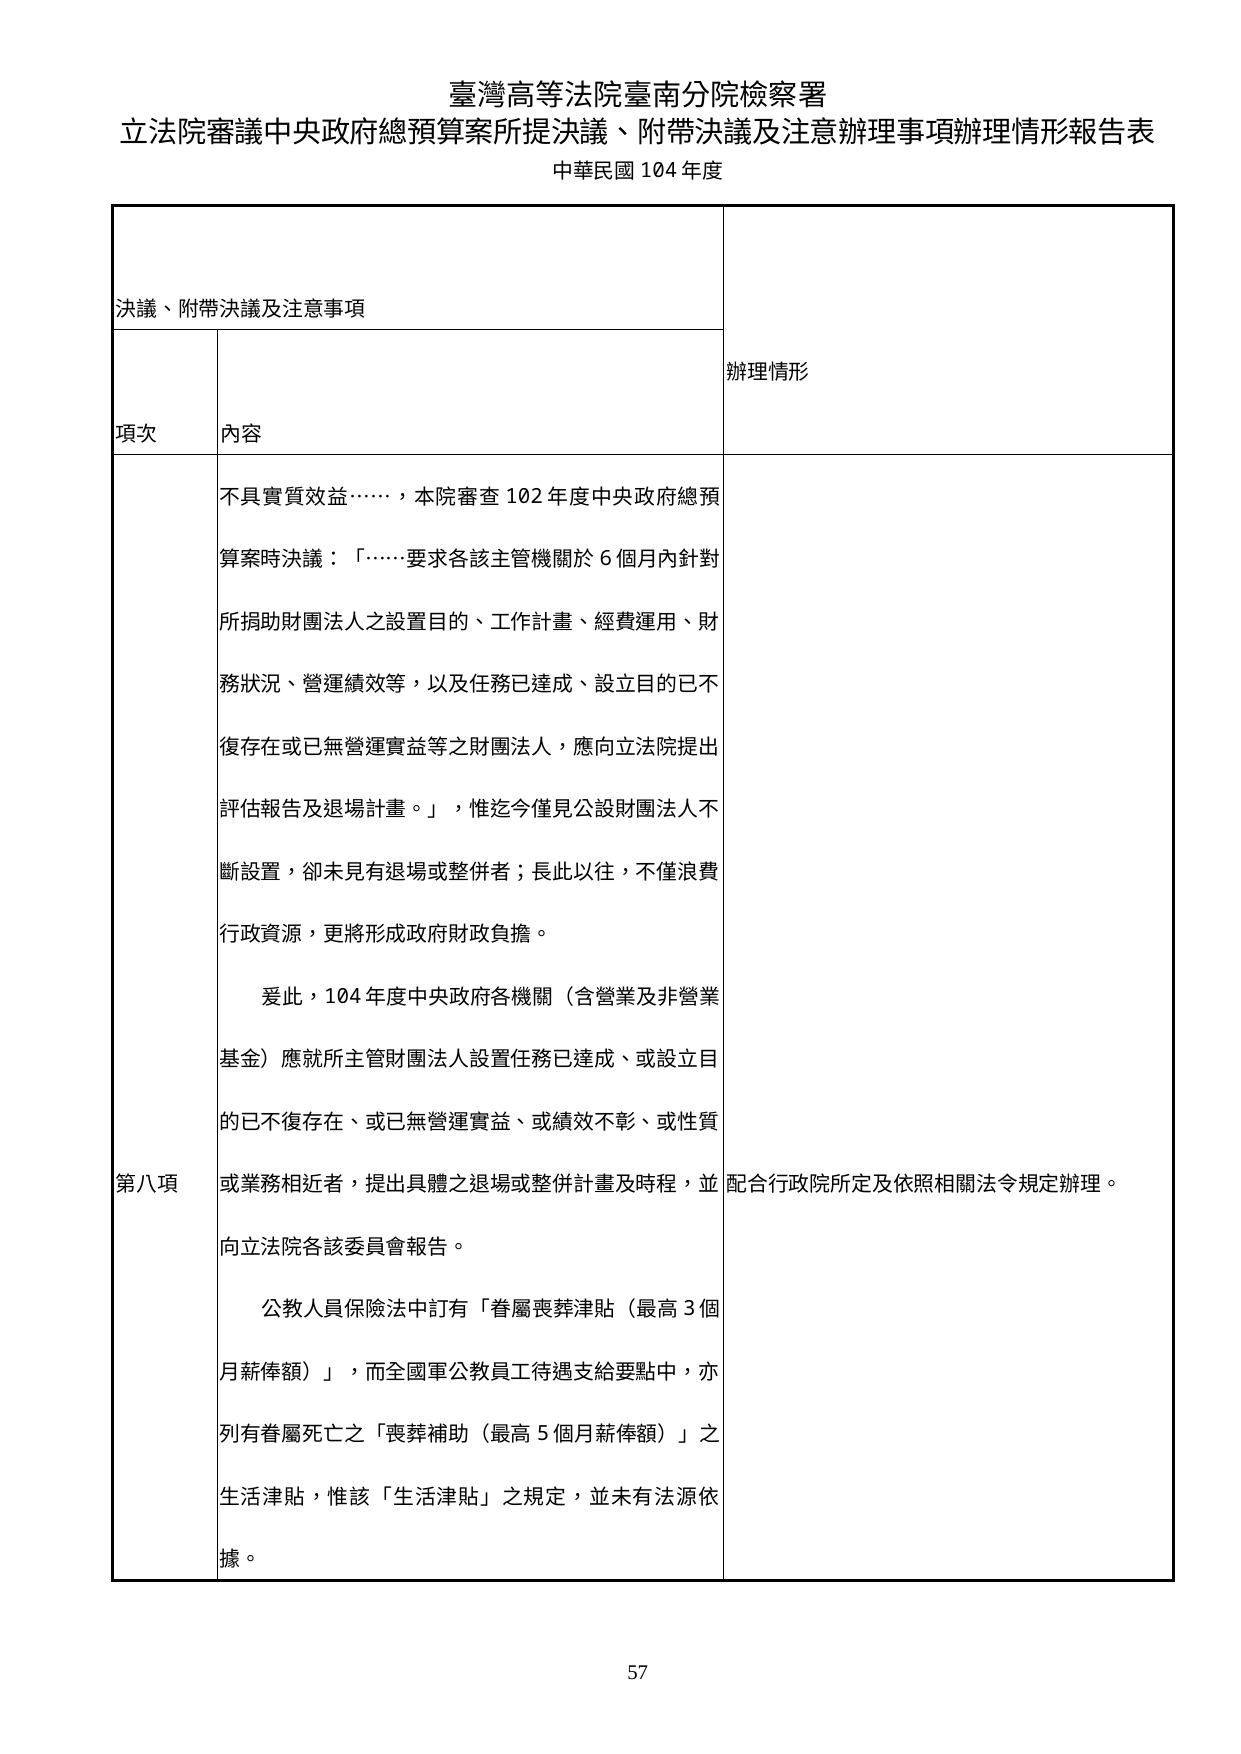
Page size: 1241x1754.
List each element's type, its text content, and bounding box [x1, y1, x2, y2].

table_header 決議、附帶決議及注意事項 [114, 207, 723, 328]
table_cell 項次 [114, 330, 217, 453]
table_cell 配合行政院所定及依照相關法令規定辦理。 [724, 455, 1172, 1578]
table_cell 104年度中央政府總預算案針對各機關及所屬統刪項目如下： 1.油料：統刪30%；另隨同減列交通部辦理離島載客船舶油價補貼0.07億元、公路總局辦理公共運輸油價補貼1.05億元。 2.大陸地區旅費：統刪10%。 3.委辦費：除人事行政總處、公務人力發展中心、中央選舉委員會及所屬、公務人員保障暨培訓委員會、警政署及所屬、外交部主管、教育部主管、法務部主管、勞工保險局、職業安全衛生署危險性機械及設備檢查與管理、動植物防疫檢疫局及所屬屠宰衛生檢查、畜禽藥物殘留檢測及檢疫偵測犬業務、衛生福利部落實長照十年計畫、推動長照服務體系及長照服務網業務相關預算、健全緊急醫療照護網絡、健全醫療衛生體系、醫事人力培育與訓練、推動身心障礙醫療復建網絡、社會救助業務、保護服務業務、規劃建立社會工作專業、推動性別暴力防治相關預算、食品藥物管理署科技發展工作及食品藥物管理業務相關預算、社會及家庭署辦理推展身心障礙者福利服務相關預算、文化部主管不刪；智慧財產局、工業局工業技術升級輔導計畫、標準檢驗局及所屬辦理國家度量衡標準實驗室整體運作與發展及民生化學計量標準計畫統刪1%外，其餘統刪10%，其中大陸委員會、考試院、營建署及所屬、消防署及所屬、入出國及移民署、建築研究所、國防部所屬、財政部、國庫署、交通部、中央氣象局、觀光局及所屬、運輸研究所、農業委員會、茶業改良場、疾病管制署、中央健康保險署、社會及家庭署、新竹科學工業園區管理局及所屬、中部科學工業園區管理局及所屬、保險局改以其他項目刪減替代，科目自行調整。 4.一般事務費：除中央研究院、人事行政總處及所屬、國立故宮博物院、中央選舉委員會及所屬、立法院主管、公務人員保障暨培訓委員會、國家文官學院及所屬、監察院、警政署及所屬、外交部主管、體育署、法務部主管、智慧財產局、工業局工業技術升級輔導計畫、勞工保險局、衛生福利部落實長照十年計畫、推動長照服務體系及長照服務網業務相關預算、健全緊急醫療照護網絡、健全醫療衛生體系、醫事人力培育與訓練、推動身心障礙醫療復建網絡、社會救助業務、保護服務業務、規劃建立社會工作專業、推動性別暴力防治相關預算、食品藥物管理署科技發展工作及食品藥物管理業務相關預算、中央健康保險署、社會及家庭署辦理推展身心障礙者福利服務相關預算、國軍退除役官兵輔導委員會聘用照顧服務員及護理人員相關預算不刪外，其餘統刪5%，其中總統府、國家發展委員會、國家通訊傳播委員會、公務人員退休撫卹基金監理委員會、營建署及所屬、消防署及所屬、空中勤務總隊、國防部所屬、賦稅署、臺北國稅局、高雄國稅局、北區國稅局及所屬、中區國稅局及所屬、南區國稅局及所屬、關務署及所屬、財政資訊中心、教育部、國家圖書館、國立公共資訊圖書館、國立教育廣播電臺、國立海洋科技博物館、中小企業處、交通部、民用航空局、中央氣象局、觀光局及所屬、運輸研究所、原子能委員會、放射性物料管理局、核能研究所、水土保持局、農業試驗所、林業試驗所、種苗改良繁殖場、桃園區農業改良場、花蓮區農業改良場、衛生福利部、社會及家庭署、環境檢驗所、環境保護人員訓練所、海岸巡防署主管、新竹科學工業園區管理局及所屬、證券期貨局改以其他項目刪減替代，科目自行調整。 5.軍事裝備設施、房屋建築、車輛及辦公器具、設施及機械設備養護費：除人事行政總處及所屬、國立故宮博物院、中央選舉委員會及所屬、立法院主管、公務人員保障暨培訓委員會、國家文官學院及所屬、監察院、警政署及所屬、中央警察大學設施及機械設備養護費、外交部駐外機構業務計畫、體育署、法務部主管、衛生福利部落實長照十年計畫、推動長照服務體系及長照服務網業務相關預算、保護服務業務相關預算、食品藥物管理署科技發展工作及食品藥物管理業務相關預算、海洋巡防總局艦艇歲修及機械儀器養護費不刪外，其餘統刪5%，其中國家安全會議、國史館臺灣文獻館、中央研究院、行政院、主計總處、國家發展委員會、考試院、公務人員退休撫卹基金監理委員會、內政部、營建署及所屬、消防署及所屬、入出國及移民署、國防部所屬、財政部、國庫署、賦稅署、臺北國稅局、高雄國稅局、北區國稅局及所屬、中區國稅局及所屬、南區國稅局及所屬、關務署及所屬、財政資訊中心、國家圖書館、國立公共資訊圖書館、國立教育廣播電臺、國立海洋科技博物館、交通部、民用航空局、中央氣象局、觀光局及所屬、運輸研究所、公路總局及所屬、原子能委員會、放射性物料管理局、農業委員會、水土保持局、林業試驗所、特有生物研究保育中心、漁業署及所屬、衛生福利部、疾病管制署、中央健康保險署、環境保護署、環境檢驗所、環境保護人員訓練所、海岸巡防署主管、新竹科學工業園區管理局及所屬改以其他項目刪減替代，科目自行調整。 6.國內旅費：除中央研究院、人事行政總處及所屬、國立故宮博物院、中央選舉委員會及所屬、公務人員保障暨培訓委員會、國家文官學院及所屬、監察院主管、警政署及所屬、體育署、法務部主管、工業局工業技術升級輔導計畫、衛生福利部落實長照十年計畫、推動長照服務體系及長照服務網業務相關預算、健全緊急醫療照護網絡、健全醫療衛生體系、醫事人力培育與訓練、推動身心障礙醫療復建網絡、社會救助業務、保護服務業務、規劃建立社會工作專業相關預算、食品藥物管理署科技發展工作及食品藥物管理業務相關預算、社會及家庭署辦理推展身心障礙者福利服務相關預算不刪外，其餘統刪5%，其中國史館臺灣文獻館、主計總處、國家發展委員會、考試院、內政部、營建署及所屬、消防署及所屬、役政署、入出國及移民署、空中勤務總隊、國防部所屬、賦稅署、臺北國稅局、高雄國稅局、北區國稅局及所屬、中區國稅局及所屬、南區國稅局及所屬、關務署及所屬、財政資訊中心、國家圖書館、國立公共資訊圖書館、國立教育廣播電臺、國立海洋科技博物館、交通部、中央氣象局、觀光局及所屬、運輸研究所、公路總局及所屬、原子能委員會、放射性物料管理局、農業委員會、水土保持局、衛生福利部、疾病管制署、社會及家庭署、環境保護署、環境檢驗所、環境保護人員訓練所、新竹科學工業園區管理局及所屬、檢查局、臺灣省政府改以其他項目刪減替代，科目自行調整。 7.國外旅費：除中央研究院、人事行政總處及所屬、國立故宮博物院、中央選舉委員會及所屬、立法院主管委員國會交流事務費、公務人員保障暨培訓委員會、國家文官學院及所屬、監察院、警政署及所屬、中央警察大學、外交部主管、體育署、法務部主管、衛生福利部落實長照十年計畫、推動長照服務體系及長照服務網業務相關預算、推動身心障礙醫療復建網絡、保護服務業務相關預算、食品藥物管理署科技發展工作及食品藥物管理業務相關預算、社會及家庭署辦理推展身心障礙者福利服務相關預算、文化部主管不刪外，其餘統刪5%，其中行政院、主計總處、國家發展委員會、檔案管理局、飛航安全調查委員會、客家委員會及所屬、考試院、銓敘部、公務人員退休撫卹基金監理委員會、公務人員退休撫卹基金管理委員會、審計部、內政部、營建署及所屬、消防署及所屬、役政署、入出國及移民署、建築研究所、空中勤務總隊、國防部所屬、財政部、國庫署、賦稅署、臺北國稅局、高雄國稅局、北區國稅局及所屬、中區國稅局及所屬、南區國稅局及所屬、財政資訊中心、教育部、國民及學前教育署、青年發展署、國家圖書館、國立公共資訊圖書館、國立教育廣播電臺、國家教育研究院、國立海洋科技博物館、工業局、標準檢驗局及所屬、智慧財產局、水利署及所屬、中央地質調查所、交通部、民用航空局、中央氣象局、觀光局及所屬、運輸研究所、公路總局及所屬、勞工保險局、勞動力發展署及所屬、職業安全衛生署、勞動及職業安全衛生研究所、僑務委員會、原子能委員會、輻射偵測中心、放射性物料管理局、核能研究所、農業委員會、林務局、水土保持局、農業試驗所、林業試驗所、水產試驗所、畜產試驗所、家畜衛生試驗所、特有生物研究保育中心、種苗改良繁殖場、高雄區農業改良場、漁業署及所屬、動植物防疫檢疫局及所屬、農糧署及所屬、衛生福利部、疾病管制署、中央健康保險署、社會及家庭署、環境檢驗所、環境保護人員訓練所、新竹科學工業園區管理局及所屬、中部科學工業園區管理局及所屬、南部科學工業園區管理局及所屬、檢查局、臺灣省政府、臺灣省諮議會、福建省政府改以其他項目刪減替代，科目自行調整。 8.出國教育訓練費：除中央研究院、人事行政總處及所屬、中央選舉委員會及所屬、公務人員保障暨培訓委員會、國家文官學院及所屬、警政署及所屬、外交部駐外機構業務計畫、法務部主管、食品藥物管理署科技發展工作及食品藥物管理業務相關預算、文化部主管不刪外，其餘統刪5%，其中主計總處、國家發展委員會、公平交易委員會、飛航安全調查委員會、消防署及所屬、空中勤務總隊、國防部所屬、財政部、關務署及所屬、交通部、中央氣象局、原子能委員會、核能研究所、農業委員會、農業試驗所、水產試驗所、畜產試驗所、家畜衛生試驗所、特有生物研究保育中心、種苗改良繁殖場、臺中區農業改良場、臺南區農業改良場、高雄區農業改良場、花蓮區農業改良場、衛生福利部、疾病管制署、環境保護署、檢查局改以其他項目刪減替代，科目自行調整。 9.設備及投資：除資產作價投資、中央研究院、人事行政總處及所屬、中央選舉委員會及所屬、立法院主管、公務人員保障暨培訓委員會基本行政維持、國家文官學院及所屬、監察院、審計部、警政署及所屬、中央警察大學房屋建築及設備費、外交部駐外機構業務計畫、購置駐外機構館舍計畫與汰換駐外機構公務車預算、法務部主管、勞工保險局、動植物防疫檢疫局高雄分局檢疫行政大樓興建工程、衛生福利部健全緊急醫療照護網絡、健全醫療衛生體系、醫事人力培育與訓練、社會救助業務、保護服務業務相關預算、食品藥物管理署科技發展工作及食品藥物管理業務相關預算、中央健康保險署、社會及家庭署辦理推展身心障礙者福利服務相關預算、海岸巡防署臺北港海巡基地、海洋巡防總局艦艇大修經費及強化海巡編裝發展方案不刪；科技部增撥國家科學技術發展基金統刪1%；文化部主管統刪3%；國立故宮博物院故宮南部院區籌建計畫統刪4%；教育部主管統刪7%外，其餘統刪8%，其中司法院、最高法院、最高行政法院、臺北高等行政法院、臺中高等行政法院、高雄高等行政法院、公務員懲戒委員會、法官學院、智慧財產法院、臺灣高等法院、臺灣高等法院臺中分院、臺灣高等法院臺南分院、臺灣高等法院高雄分院、臺灣高等法院花蓮分院、臺灣臺北地方法院、臺灣士林地方法院、臺灣新北地方法院、臺灣桃園地方法院、臺灣新竹地方法院、臺灣苗栗地方法院、臺灣臺中地方法院、臺灣南投地方法院、臺灣雲林地方法院、臺灣嘉義地方法院、臺灣高雄地方法院、臺灣屏東地方法院、臺灣臺東地方法院、臺灣花蓮地方法院、臺灣宜蘭地方法院、臺灣基隆地方法院、臺灣澎湖地方法院、臺灣高雄少年及家事法院、福建高等法院金門分院、福建金門地方法院、福建連江地方法院、考試院、公務人員退休撫卹基金監理委員會、內政部、役政署、國防部、財政部、賦稅署、臺北國稅局、高雄國稅局、北區國稅局及所屬、中區國稅局及所屬、南區國稅局及所屬、國有財產署及所屬、教育部、國民及學前教育署、國家圖書館、國立公共資訊圖書館、國立教育廣播電臺、國立海洋科技博物館、中央氣象局、觀光局及所屬、運輸研究所、公路總局及所屬、蒙藏委員會、農業委員會、家畜衛生試驗所、環境保護署、環境保護人員訓練所、海洋巡防總局、海岸巡防總局及所屬、金融監督管理委員會、銀行局、證券期貨局改以其他項目刪減替代，科目自行調整。 10.對國內團體之捐助與政府機關間之補助：除法律義務支出、中央研究院、警政署及所屬、外交部、教育部主管、法務部主管、勞工保險局、漁業署捐助各級漁會辦理臺灣地區各漁業通訊電臺營運輔導、衛生福利部捐助財團法人國家衛生研究院發展計畫、落實長照十年計畫、推動長照服務體系及長照服務網業務相關預算、社會救助業務、保護服務業務、健全緊急醫療照護網絡、健全醫療衛生體系、醫事人力培育與訓練、食品藥物管理署科技發展工作及食品藥物管理業務相關預算、中央健康保險署、社會及家庭署辦理長期照顧十年計畫及建置長期照顧服務體系暨推展身心障礙者福利服務相關預算、文化部主管、科技部對國家災害防救科技中心、財團法人國家實驗研究院與國家同步輻射研究中心之捐助不刪；經濟部科技預算、智慧財產局、工業局工業技術升級輔導計畫統刪1%外，其餘統刪5%，其中客家委員會及所屬、內政部、營建署及所屬、國防部所屬、交通部、觀光局及所屬、公路總局及所屬、核能研究所、桃園區農業改良場、動植物防疫檢疫局及所屬、環境保護署、新竹科學工業園區管理局及所屬改以其他項目刪減替代，科目自行調整。 11.對地方政府之補助：除法律義務支出、一般性補助款、教育部主管、法務部主管、衛生福利部落實長照十年計畫、推動長照服務體系及長照服務網業務相關預算、社會救助業務、健全緊急醫療照護網絡、食品藥物管理署科技發展工作及食品藥物管理業務相關預算、中央健康保險署、社會及家庭署辦理長期照顧十年計畫及建置長期照顧服務體系暨推展身心障礙者福利服務相關預算、文化部主管不刪外，其餘統刪5%，其中役政署、觀光局及所屬、動植物防疫檢疫局及所屬、衛生福利部改以其他項目刪減替代，科目自行調整。 12.人事費：除退休退職給付、人事行政總處退休公教人員年終慰問金調整準備、國立故宮博物院、中央選舉委員會及所屬、立法院主管（不含委員問政油料補助費）、公務人員保障暨培訓委員會、國家文官學院及所屬、監察院主管、警政署及所屬、外交部主管、體育署、法務部主管不刪；立法院主管委員問政油料補助費統刪30%外，其餘統刪1%，其中中央研究院、主計總處、公務人力發展中心、地方行政研習中心、檔案管理局、飛航安全調查委員會、公共工程委員會、司法院、最高法院、最高行政法院、臺北高等行政法院、臺中高等行政法院、高雄高等行政法院、公務員懲戒委員會、法官學院、智慧財產法院、臺灣高等法院、臺灣高等法院臺中分院、臺灣高等法院臺南分院、臺灣高等法院高雄分院、臺灣高等法院花蓮分院、臺灣臺北地方法院、臺灣士林地方法院、臺灣新北地方法院、臺灣桃園地方法院、臺灣新竹地方法院、臺灣苗栗地方法院、臺灣臺中地方法院、臺灣南投地方法院、臺灣彰化地方法院、臺灣雲林地方法院、臺灣嘉義地方法院、臺灣臺南地方法院、臺灣高雄地方法院、臺灣屏東地方法院、臺灣臺東地方法院、臺灣花蓮地方法院、臺灣宜蘭地方法院、臺灣基隆地方法院、臺灣澎湖地方法院、臺灣高雄少年及家事法院、福建高等法院金門分院、福建金門地方法院、福建連江地方法院、考試院、考選部、消防署及所屬、役政署、入出國及移民署、建築研究所、空中勤務總隊、國防部所屬、國庫署、臺北國稅局、高雄國稅局、北區國稅局及所屬、中區國稅局及所屬、南區國稅局及所屬、國有財產署及所屬、國家圖書館、國立公共資訊圖書館、國立教育廣播電臺、國立海洋科技博物館、水利署及所屬、中央地質調查所、交通部、民用航空局、中央氣象局、觀光局及所屬、運輸研究所、公路總局及所屬、勞動及職業安全衛生研究所、林務局、水土保持局、畜產試驗所、家畜衛生試驗所、茶業改良場、種苗改良繁殖場、桃園區農業改良場、臺南區農業改良場、環境保護署、環境檢驗所、環境保護人員訓練所、海岸巡防署主管、證券期貨局改以其他項目刪減替代，科目自行調整。 13.國庫署「國債付息」減列2 億元。 近來國際原油價格持續重挫，國內汽、柴油價格亦不斷下跌；日前中油再度宣布自2015年1月12日起調降各式汽、柴油價格，其中95無鉛調降為每公升24.6元，較編製104年度中央政府總預算案時按每公升35.1元編列，已有大幅差距；爰予減列104年度中央政府各機關油料費30%；另年度預算執行中，若遇油價大幅波動，則在油料用量之共同標準範圍內，各機關應依以下原則辦理，主計總處並應追蹤控管執行情形： 1.油價下跌時，按實際油價覈實列支，結餘部分並不得移為他用。 2.油價大幅上漲，致所須經費不足時，得以各機關第一預備金支應；若嚴重不敷，得申請動支第二預備金。 針對104年度中央政府總預算中有關「自由經濟示範區」相關預算共計編列75億9,945萬5,000元，包括：國家發展委員會編列1,670萬元、經濟部智慧財產局編列20萬元、行政院農業委員會編列3億8,573萬元、衛生福利部編列1億4,600萬元、經濟特別收入基金1,000萬元、桃園國際機場股份有限公司6,400萬元、臺灣港務股份有限公司34億3,715萬1,000元、航港建設基金35億3,477萬4,000元、農業特別收入基金490萬元。 經查，「自由經濟示範區規劃方案」於102年8月啟動第1階段推動計畫，自貿港區為自由經濟示範區第1階段之核心，惟推動效益卻未如預期，無法彌補我國港埠整體進出口貨物流失量，且入駐港區事業數及進用員工人數未見成長，此外，再以我國自由貿易港區歷年來入駐港區事業家數及進用員工人數觀之，推行自由貿易示範區計畫後，入駐港區事業數及進用員工人數亦未見明顯成長；另示範區104年度關鍵績效指標考核面向不足，且跨機關間衡量標準不一，有欠妥適。 另，有鑑於「自由經濟示範區規劃方案」尚未三讀通過，各部會即逕自編列該預算執行計畫，實有未當。事實上，就政府不斷宣傳國際的案例：韓國仁川自經區言之，現已證明也將面臨推動困難之困境，事實上，由於外國人移住率過低、招商不易、無法吸引國外資金流入，以及對本國企業限制過多等因素，近年來韓國各界對仁川自經區的發展狀況，出現了諸多的批判。而面對中國上海自貿區實施一年來發現，其光環不但嚴重消退，實施成效更是完全不如預期，但台灣卻為了企圖與中國對接，不斷以此推銷台灣自經區的設立優勢，用錯誤的觀念及手段，實難以帶動台灣經濟升級，更無法為台灣悶經濟注入新的成長動力，且因示範區特別條例尚未審議通過。準此，除交通部自由港區等海空港建設、國家發展委員會、經濟部、衛生福利部及行政院農業委員會等既有不涉及落實自由經濟示範區特別條例相關預算得編列執行外，其餘不得編列。 鑑於多數財團法人收入來源主要依賴政府之補助與委辦收入，或以行使公權力特定政策任務為設置目的，且各該薪資待遇均已相當優渥。因此，相關福利經費之支用更應撙節，避免造成外界觀感不佳，或有浪費政府資源之嫌。爰自104年度起，各財團法人除應比照公務人員取消交通補助費外，亦不得再發放高層主管之房屋津貼。 根據審計部102年度中央政府總決算審核報告指出，政府捐助之財團法人總計152個，基金總額高達2,423億8,298萬餘元。然諸多財團法人財源自籌能力不足，高度仰賴政府財源挹注；依決算審核結果，152個財團法人102年度營收來自政府捐補助（不含捐助基金）或委辦之金額高達近470億元，超過年度整體收入之50%。其中有60家政府捐補助及委辦經費占其年度收入比例逾50%，當中有42家超過70%，逾90%者亦不在少數。 事實上，許多財團法人或已達成設置任務，或因時空環境變遷致設立目的已不復存在，或功能重疊，或已不具實質效益……，本院審查102年度中央政府總預算案時決議：「……要求各該主管機關於6個月內針對所捐助財團法人之設置目的、工作計畫、經費運用、財務狀況、營運績效等，以及任務已達成、設立目的已不復存在或已無營運實益等之財團法人，應向立法院提出評估報告及退場計畫。」，惟迄今僅見公設財團法人不斷設置，卻未見有退場或整併者；長此以往，不僅浪費行政資源，更將形成政府財政負擔。 爰此，104年度中央政府各機關（含營業及非營業基金）應就所主管財團法人設置任務已達成、或設立目的已不復存在、或已無營運實益、或績效不彰、或性質或業務相近者，提出具體之退場或整併計畫及時程，並向立法院各該委員會報告。 公教人員保險法中訂有「眷屬喪葬津貼（最高3個月薪俸額）」，而全國軍公教員工待遇支給要點中，亦列有眷屬死亡之「喪葬補助（最高5個月薪俸額）」之生活津貼，惟該「生活津貼」之規定，並未有法源依據。 公教人員保險既已有眷屬喪葬給付，實已不須再另行由政府預算編列所謂「喪葬補助」，且補助標準還過於保險給付。其他社會保險，如「勞工保險」，亦係將眷屬死亡之喪葬津貼列入保險給付項目，而未有其他政府補助。基於該「喪葬補助」生活津貼係無償性之補助，與保險給付係立基於「保費」之交付而生之補償不同，不應以「月俸」作為補助標準，況月俸愈高者，反而獲得政府愈多之補助，亦有違常理；現行軍公教人員喪葬補助以事實發生當月之薪俸額做為補助基準尚有斟酌空間，建請行政院於6個月內檢討研議其合理性。 根據行政院主計總處訂定之「用途別預算科目分類定義及計列標準表」第一點規定「各機關應詳實按照所管費用性質，就用途別預算科目定義範圍，確定各項費用應歸屬之科目」。惟查部分機關或對定義範圍未盡清楚，或有明知卻仍未照規定歸類之蓄意，例如，明知須列為委辦費，卻以委辦費每年均會被立法院統刪為由，將相關經費改列為「一般事務費」；或明知實際用途為補助，須於預算書中表列，並於機關網站上揭露，卻以「分攤」經費為由改列為「一般事務費」，逃避監督。爰要求行政院應通令各機關單位確實依照所訂標準編製預算，主計單位並應盡預算編審之責，確實審核；日後經查出有未依規定編製預算者，機關單位首長、相關人員應予懲處。 由於各界對於政府部門帶頭使用派遣人力多所撻伐，行政院於99年即鼓勵行政部門辦理勞務採購時，應優先評估以勞務承攬方式辦理；但從行政院各部會及所屬進用之承攬人力的工作內容觀之，多數工作要派機構仍須直接行使指揮監督權，而各部會卻為配合行政院降低派遣勞工人數之要求，特意忽略派遣與承攬之差別，導致派遣人力人數雖然降低，但勞務承攬卻不斷增加之怪象。 經查，依民法規定：承攬謂當事人約定，一方為他方完成一定之工作，他方俟工作完成，給付報酬之契約，在承攬業者依承攬契約而指派所屬勞工（擔任履行輔助人）至定作人處提供勞務之場合；勞動承攬外觀上似乎與勞動派遣相近，但二者間主要差異在於：承攬業者並未將指揮監督權讓與定作人，而勞動派遣部分，要派機構則可直接指揮監督使用派遣勞工。 勞動部為勞政最高主管機關，未明確定義派遣及承攬造成各界多有誤解，已屬失職；而行政院對勞務承攬不斷增加之怪象，非但視而不見，且昧於事實，放任各部會將應運用勞動派遣人力之事項，任意以勞動勞務承攬為之，尤屬不該。 爰要求行政院應： 1.責成勞動部明確定義勞動派遣與勞務承攬，並提出相關檢討報告及改善計畫與具體實施期程。 2.責成勞動部會同人事行政總處，訂定「行政院運用勞動派遣及勞務承攬之應行注意事項」。 3.於104年度起逐步要求各部會通盤檢討勞務採購時勞動派遣及勞務承攬人力運用之需求。 4.依勞動部之定義，於105年度起中央政府總預算書內明列勞動派遣及勞務承攬人力實際運用情況。 依據職業安全衛生法第6條第1項第14款明文規定，雇主應針對防止為採取充足通風、採光、照明、保溫或防濕等引起之危害，提供勞工必要的安全衛生設備及措施。同法第26條亦規定，事業單位以其事業之全部或一部分交付承攬時，應於事先告知該承攬人有關事業工作環境、危害因素既本法及有關安全衛生規定應採取之措施。 查承攬立法院院區清潔廠商第一社會福利基金會卻只提供員工短袖制服，即便寒流低溫特報，員工在戶外低氣溫環境工作只能自行添加薄長袖衣物於短袖衣服內，與其他在院區內行走身著保暖外套其他人員相較保暖性不足。顯然，立法院與基金會要求員工於低氣溫戶外工作，基金會未提供任何禦寒保護措施，立法院也未善盡告知督促之責任。 次查政府採購網統計資訊，第一社會福利基金會亦承攬多家公家機關清潔勞務採購案，包含監察院、科技部、高速公路局北區工程處、衛生福利部國民健康署等等中央政府機關單位。 為避免基層勞工因工作遭逢職業傷病，政府機關應依職業安全衛生法，善盡事業單位督促承攬商符合相關法令之責任，爰要求各政府機關應優先督促清潔勞務承攬商針對戶外工作之員工提供防風保暖之制服。 行政院消費者保護委員會自101年被前行政院長江宜樺降級為行政院消費者保護處後，功能不彰，未能確實保護消費者，在歷次食安風暴中，也未能發揮領頭羊角色保護消費者權益、提出團體訴訟，顯見當初行政院組改決策之不當。尤其現行產業類別多元、消費項目與爭議更是日新月異，消費者保護法裡的定型化契約範本早已不符時代所需，許多民眾根本不知道消費者保護法能申訴及調解消費爭議，遠不如媒體的爆料專線。爰要求行政院應強化消費者保護處職能，並與食安辦公室定期溝通協調，定期就特定產品稽查，以維護消費者權益。 行政院各部會每年皆編列龐大數額之捐、補助費，有的部會之捐、補助費幾乎占其整體預算九成。其中有為數不少的捐、補助費，係對團體及私人補助，惟如此龐大金額之預算，許多部會及所屬卻未於官方網站設有專區，致民眾及團體無法簡便查詢到所需之申請捐、補助費規定，而經常錯失申請時機，甚或因不知有相關捐、補助費，致使本身權益受損。為便利人民共享及公平利用政府資訊，保障民眾知的權利，爰要求行政院及所屬應要求各部會應將「申請捐、補助費用之相關辦法」列入網頁「政府資訊公開」專區內，以利民眾查閱。 行政院於93年為建立公報制度，統一刊載行政院及所屬各機關涉及人民權益之法令等重要事項，以達政府資訊主動公開及保障人民權益之目的，特發行「行政院公報」，並建置「行政院公報資訊網」。惟查該網站部分法規命令、行政規則等修正發布之資訊，並未檢附條文總說明及對照表，人民難以得知政府機關修正之理由與必要性。爰要求行政院公報未來刊載法規，應一併檢附條文總說明及對照表，以便利人民共享及公平利用政府資訊，保障人民知的權利，增進人民對公共事務之瞭解、信賴及監督，並促進民主參與。 為避免濫用政府預算播送形象廣告違反行政中立原則並影響選舉公平，總統副總統任期屆滿前一年內，政府政令宣導廣告應限於社會治安維護、交通秩序疏導、災害防救、傳染病防治、環境保護、節約能源或新法令及政策實施等之宣導廣告，不得播送其他政治性宣導廣告。鑑於原住民族及離島等地區因地理環境特殊，受限於交通不便，醫療資源及健康照護服務相較台灣本島，普遍有不充足與不完善之情形。為使該等地區民眾獲得平等之完善醫療與照顧，104年度中央政府總預算案中有關「原住民族及離島地區醫療、照護、保健相關服務所需及資源建置之相關預算」，請行政院責成主計總處及相關機關覈實配賦額度。 有鑑於臺大醫院兒童醫院已於103年8月1日正式開幕，肩負國家社會大眾之深刻期望，基於兒童是國家未來的重要棟樑，其健康代表著國家未來的競爭力，惟面對少子化問題日益嚴重的台灣，兒童健康問題卻仍未受到政府高度重視。基此，為落實臺大醫院兒童醫院提供國家級兒童醫療服務、研究及教學之任務，特建請教育部與衛生福利部自104年度起，應於業務計畫中，匡列預算納入兒童醫學相關研究主題（例如：一般兒科教學研究、兒童急診教學研究、兒童不當對待（虐待）教學研究、兒童健康褔祉指標教學研究、兒童社區醫學教學研究、青少年醫學教學研究……等等相關研究），並提撥一定比例預算、專款專用做為兒童醫院之臨床教學研究用途，以培養我國兒童醫療與保健人才、照顧轉診難症兒童，及增進我國兒童健康及福祉，並提高我國兒童醫療照顧水準，落實臺大醫院兒童醫院捍衛國家兒童健康之使命。 中華民國104年度中央政府總預算案，有關公務部分各單位預算之審查，歲入、歲出之各款、項、目涉及附屬單位預算營業及非營業部分（如營業盈餘或作業賸餘繳庫等項目），審查報告本應予「暫照列，俟附屬單位預算審議確定，再行調整。」惟倘委員會在審查時，已就該部分預算作成實質上之增刪調整或相關決議，審查總報告仍應尊重委員會審查結果，並予照列。 台灣糖業股份有限公司、台灣中油股份有限公司、台灣電力股份有限公司、台灣自來水股份有限公司四家公司100年度經營績效獎金適用96年修正之「經濟部所屬事業經營績效獎金實施要點」辦理。 附屬單位預算涉及本署應辦部分 通案決議部分 經查「政府資訊公開法」第七條規定，略以：下列政府資訊，除依第十八條規定限制公開或不予提供者外，應主動公開……五、施政計畫、業務統計及研究報告。……前項第五款所稱研究報告，指由政府機關編列預算委託專家、學者進行之報告或派赴國外從事考察、進修、研究或實習人員所提出之報告。 又查，本院審查96年度中央政府總預算案通過之通案決議：(八)自96年度起，中央各行政單位應依「政府資訊公開法」第七條規定，應將預算及決算書、由政府編列預算所完成之研究報告等在網上公布，供全民查閱、(十)鑑於政府資訊公開法已於民國94年12月28日公布施行，各政府機關均應主動公開其行政資訊，爰建議於各機關之入口網站增加「政府資訊公開」之單一窗口，使政府資訊更為公開透明，讓民眾更方便參與政府之政策。而行政院及所屬各機關每年度皆編列龐大預算，委託相關研究單位進行研究計畫，但其中卻有極多研究結果並未主動公開，且常以政府資訊公開法第十八條規定為由，限制公開甚至不予提供，但此種作法，恐將影響民眾查詢之便利性，且有政府部門刻意製造民眾參與政府政策之障礙之嫌。綜上，爰要求行政院及所屬各機關： 1.限制公開甚至不予提供之委託研究計畫，應將不適合公開之部分去除後，仍應於官網之政府資訊公開。 2.應針對研究報告進行盤點，且日後應依相關法規及立法院決議主動公開。 分組審查決議部分 法務部鑑於人道，對陳前總統水扁成立醫療鑑定小組，是否可以保外就醫，我們希望基於人道精神，對凡是現在監獄服刑之受刑人如患有重疾者，應一體適用，從寬認定保外就醫。 「法務部矯正機關作業基金收支保管及運用辦法」第5條規定：「本基金之用途如下：(1)擴充及改良各項作業設備之支出。(2)銷貨、勞務成本之支出。(3)收容人因作業發生傷病、死亡之慰問金。(4)依法提撥補助、獎勵之支出。(5)收容人技能訓練之支出。(6)補助收容人及其家屬醫療、教育及生活照顧之支出。(7)補助犯罪被害人及其家屬醫療、教育及生活照顧之支出。(8)管理及總務支出。(9)其他有關支出。」其中，有關改善收容人醫療、生活設施及技訓設備、補助收容人疾病醫療費用，以及收容人沐浴及炊場所需燃料等經費，應回歸法務部矯正署公務預算，不應再於該基金編列之。爰建請法務部應儘速研議修正「法務部矯正機關作業基金收支保管及運用辦法」。 二、分組審查決議部分： 行政院主管涉及本署應辦部分 妥善運用預算法第4條所列之非營業特種基金，有助於提升行政效率、提供特定政事穩固的財務規模與衡平不同社會價值。惟我國非營業特種基金數目繁多，非但未配合中央政府組織改造予以檢討，其收支更時有違反預算法或替代普通基金而形成所屬機關「小金庫」等情事。矧非營業特種基金之舉借，近年對我國財政紀律產生嚴重影響。爰要求行政院於1個月內，要求各部會檢討所屬非營業特種基金之必要性，並於提送105年中央政府總預算時，說明非營業特種基金整併成果及規劃。 鑑於台灣市場資訊規模遠遜於國外，而國外軟體經常以適合其國內發展之軟體直接套用於國外購買者，並未能實際符合我國實際需求，殷鑑於此，政府應積極獎勵國內軟體業的發展，制定相關方案；目前僅有經濟部為了扶植協助國內軟體產業免於國際大廠的扼殺，已於2014年8月成立軟體採購平台，目的是要讓國內軟體業能在面對國際廠商時有更多的條件可以有平等交流的空間與機會；鑑於國內軟體產業面臨的環境較為惡劣，以及資安軟體產品事涉防護國家安全性質，行政機關在購買資安通訊產品時，應優先採購國內產品，以扶植國內軟體產業之發展，利於提升企業競爭力，也能鼓勵優秀人才留在國內。 司法及法制委員會歲入涉及本署應辦部分 104年度各地方法院檢察署（以下簡稱各地檢署）於「罰款及賠償收入─沒入及沒收財物」科目下，編列緩起訴處分金計13億2,257萬7,000元及認罪協商判決金計3,395萬6,000元，合計13億5,653萬3,000元。經查，104年度所編列緩起訴處分金及認罪協商判決金收入，均低於先前年度實際收入金額，考量近年來該等指定支付金額呈逐年成長趨勢，104年度所編相關收入預算數顯有偏低之虞，應確實依刑事訴訟法規定辦理。 依據103年6月4日修正公布之刑事訴訟法相關規定，緩起訴處分金及認罪協商判決金之全部收支，應納入政府預算體系，該等收入應全數由各地檢署編列歲入預算繳庫。然各地檢署於104年度「罰款及賠償收入─沒入及沒收財務」編列之緩起訴處分金及認罪協商判決金相關收入預算數總計13億5,653萬3,000元，雖已高於102年度決算數及103年度法定預算數；惟以歷年來緩起訴處分金及認罪協商判決金指定支付國庫、公益團體、地方自治團體之總金額觀之（如下表），該等指定支付金額已由96年度之9億1,785萬元，逐年成長至101年度之17億6,528萬元、102年度之18億8,945萬元，除每年度成長率介於3%至37%之間外，自100年度起，每年更呈數億元之增加趨勢。顯見104年度相關收入預算有低估之嫌，爰要求各地方法院檢察署應予檢討改進。 96至102年度緩起訴處分金及認罪協商判決金指定支付金額一覽表 單位：新臺幣千元 據財政部國有財產署提供之資料，截至103年6月底止，法務部及所屬機關經管宿舍共計4,005戶，其中低度利用戶數727戶，比重近二成；且依法務部統計資料，截至102年底止，法務部及所屬機關經管宿舍共計3,966戶，包含首長宿舍32戶、多房間及單房間職務宿舍各2,213戶及1,418戶、眷屬宿舍303戶，其中空置待借用宿舍為首長宿舍7戶、多房間及單房間職務宿舍分別為490戶及330戶，共計827戶仍空置待借用，比重逾二成，足見未能妥適運用宿舍資源。且法務部主管之104年度預算案編列宿舍修繕費894萬3,000元，以及租賃房舍181戶之租金預算5,180萬5,000元，可知104年度宿舍修繕費及宿舍租金共需6,074萬8,000元，對照宿舍管理費歲入預算僅編列757萬9,000元，亦有欠合理。爰此，要求法務部及所屬應檢討現行收取宿舍管理費偏低不足以支應宿舍修繕費之情況，並強化宿舍資源之有效運用，以節省國庫支出。 法務部主管「其他收入─雜項收入─其他雜項收入」科目下，編列借用宿舍者扣回房屋津貼1,905萬4,000元及宿舍管理費757萬9,000元，合計2,663萬3,000元。惟查，法務部及所屬機關經管宿舍中，有近二成低度利用及不乏空置待借用情事，且收取宿舍管理費偏低，已不敷支應宿舍修繕費，加以尚有部分檢察機關另編列預算支應檢察官職務宿舍租金，實有欠當，應檢討收費標準及閒置待用宿舍之運用。 法務部主管 法務部各檢察署第2目「檢察業務」合計5億9,650萬6,000元，凍結十分之一，並就以下5項提案理由，向立法院司法及法制委員會報告並經同意後，始得動支。 1.長久以來，民眾對法官與檢察官處理案件之公平公正性觀感不佳，依據國立中正大學犯罪研究中心103年上半年度全國民眾犯罪被害暨政府維護治安施政滿意度調查，針對「民眾對檢察官審理案件公平公正性的觀感」之調查結果，103年上半年度對於檢察官「不相信」及「完全不相信」的比例雖較102年的76.7%略有降低，但仍高達71%，對於本委員會一再要求法務部檢討民眾對於檢察官濫權起訴、問案態度偏頗、特定偏見等情形之改善顯然未積極督導各檢察署落實執行。俟法務部提出具體改善措施之專案報告再決定動支。 2.我國檢察官與法官固然均具有應中立客觀以發現真實、保障人權之義務，然刑事訴訟制度歷經十餘年之修正，已更明顯的朝向當事人進行方向發展，且檢察官仍帶有一定程度之行政官色彩，受檢察一體之拘束，審檢角色差距將日漸擴大。 現行制度下，檢察署組織依附於《法院組織法》，而檢察官人事制度準用《法官法》。而法曹養成亦有「審檢不分訓」、注重期別等問題；另外，檢察系統獨特之檢察一體亦需搭配書面指揮制度，始可明確達到基層檢察官與具指揮監督權之長官權責相符。為進一步落實審檢分立原則，並確立檢察官職權行使之依據及其定位，法務部實有必要儘速研擬《檢察署組織法》及《檢察官法》。 爰請法務部提出《檢察署組織法》及《檢察官法》草案是否可行之評估報告，並就《法院組織法》第92條明定之「書面指揮制度」具體執行情況提出說明及統計數據，向立法院司法及法制委員會及提案委員報告經同意後，始得動支。 3.鑑於近年來檢察官濫行起訴、上訴、限制人身自由等問題漸受重視，監察院公布之監察成果，多次指出檢警多項重大瑕疵，包括破壞案發現場、刑求逼供、疲勞訊問、疏未蒐集及隱匿重要證據、未遵守標準作業程序，及刑事訴訟法第2條「於被告有利不利之情形均應注意」之規範等，不但影響司法信譽，更嚴重侵害人民權益。 又立法院司法及法制委員會曾多次通過提案，要求法務部研擬檢察官濫行起、上訴之具體行政管考或其他措施，迄今均無下文；法務部雖聲稱將了解各該起、上訴情形，卻又僅以「法律見解不一」一語帶過，無異於認為檢察官起、上訴被法院駁回，全部都是法院的問題，不需設計內部管控機制。監察院多次指出檢察官辦案未依照標準作業流程、隱匿證據等問題，顯見法務部對上述濫權或疏失情形，並不重視。 爰請法務部針對檢察官濫用起訴、上訴、不起訴及強制處分等裁量權之情形，歸納類型並建立判斷標準及具體之究責、管考措施，並向立法院司法及法制委員會及提案委員報告經同意後，始得動支。 4.101年法務部成立「逐步廢除死刑研究推動小組」，並於新聞稿中肯認廢除死刑是法務部終極目標，雖因社會尚未達成共識而未推行相關法案，但揭示小組成立目的係就廢除死刑議題凝聚民意共識、消弭民眾疑慮並進而研擬規劃配套措施及死刑替代方案。又法務部早在96年即已委託中研院做成「廢除死刑暨替代方案之研究」報告，卻未見有任何進一步的政策研擬及制訂，甚為可惜。 爰請法務部就前揭各項問題規劃政策推動方向及提出具體措施，並向立法院司法及法制委員會及提案委員報告，經同意後，始得動支。 5.最高法院檢察署104年度歲出預算第2目「檢察業務」項下編列5,965萬6,000元，預期發揮檢察功能，達到除奸發伏，確保人民權益及社會安寧。惟經查，台灣司法錯／誤判之情況頻仍，打擊民眾對司法信心，並損害人民基本法益。依《刑事訴訟法》第2條規定，實施刑事訴訟程序之公務員，就該管案件，應於被告有利及不利之情形，一律注意；再依同法第427條，檢察官得為受判決人之利益聲請再審。因此，如何確保每一位遭司法定罪之被告確屬有罪，不讓無辜被告冤枉入獄，亦是檢察官之職責所在。 近來科技日新月異，隨著DNA鑑定技術之進步，有越來越多無辜被告重獲平反，國外也陸續開始由官方建立刑事案件覆審機制，找出誤判案件，為被告爭取平反。以美國費城為例，美國費城檢察署即於今年4月成立專案小組，專司調查可能誤判的案件，並展開定罪後救濟。紐約郡檢察署、達拉斯郡檢察署等，也成立Conviction Integrity Unit（完善定罪小組）調查可能遭誤判的確定案件，以維持刑事體系之正當性，區分真正罪犯並讓無辜者獲得平反。 反觀我國，江國慶案、蘇建和案等三人、陳龍綺案等冤案得以平反，均係在民間團體之集結協助下經歷十餘年之奮鬥，始能盼得遲來的正義，而仍有不知其數之無辜被告申冤無門。為確保司法正義之實現，不讓無辜被告求助無門，我國檢察體系實有必要引進國外經驗，建立前述公正客觀的刑事案件覆審機制，調查探究冤獄誤判背後所造成之原因，並尋找能有效改善錯誤定罪的補救途徑以及預防對策。 爰請法務部成立「刑事案件覆審小組」並研擬具體覆審標準，向立法院司法及法制委員會報告及提案委員報告，經同意後，始得動支。 立法院決議獎金之發放「應以法律明定」，法務部及所屬機關編有獎勵工作人員之「其他業務獎金」部分，請人事行政總處及銓敘部儘速研擬提出獎金法制化之法案，送立法院審議。 法務部主管104年度編列查緝毒品、毒品犯罪防制、毒品危害防制等業務所需經費及差旅費計4,271萬3,000元，鑑於我國毒品犯罪人數高居各類罪名之首位，且毒品成癮性高，不易根治，隨著時間推移，毒品犯罪人數增加，而目前毒品犯罪有8成集中於24歲至49歲之青壯年，一旦毒品犯罪年齡下降，將影響國人健康、社會安定及下一代之成長。爰此，要求法務部調查局與各地檢署應積極進行毒品犯罪之查緝活動，截斷毒品來源，以有效遏阻防範國內毒品犯罪。 [218, 455, 723, 1578]
table_cell 第二項 第三項 第四項 第五項 第六項 第七項 第八項 第九項 第十項 第十一項 第十二項 第十三項 第十四項 第十五項 第十六項 第十七項 第十八項 第八項 第三項 第五項 第十七項 第二十四項 第一項 第二項 第三項 第四項 第一項 第二項 第三項 [114, 455, 217, 1578]
table_cell 內容 [218, 330, 723, 453]
table_header 辦理情形 [724, 207, 1172, 453]
